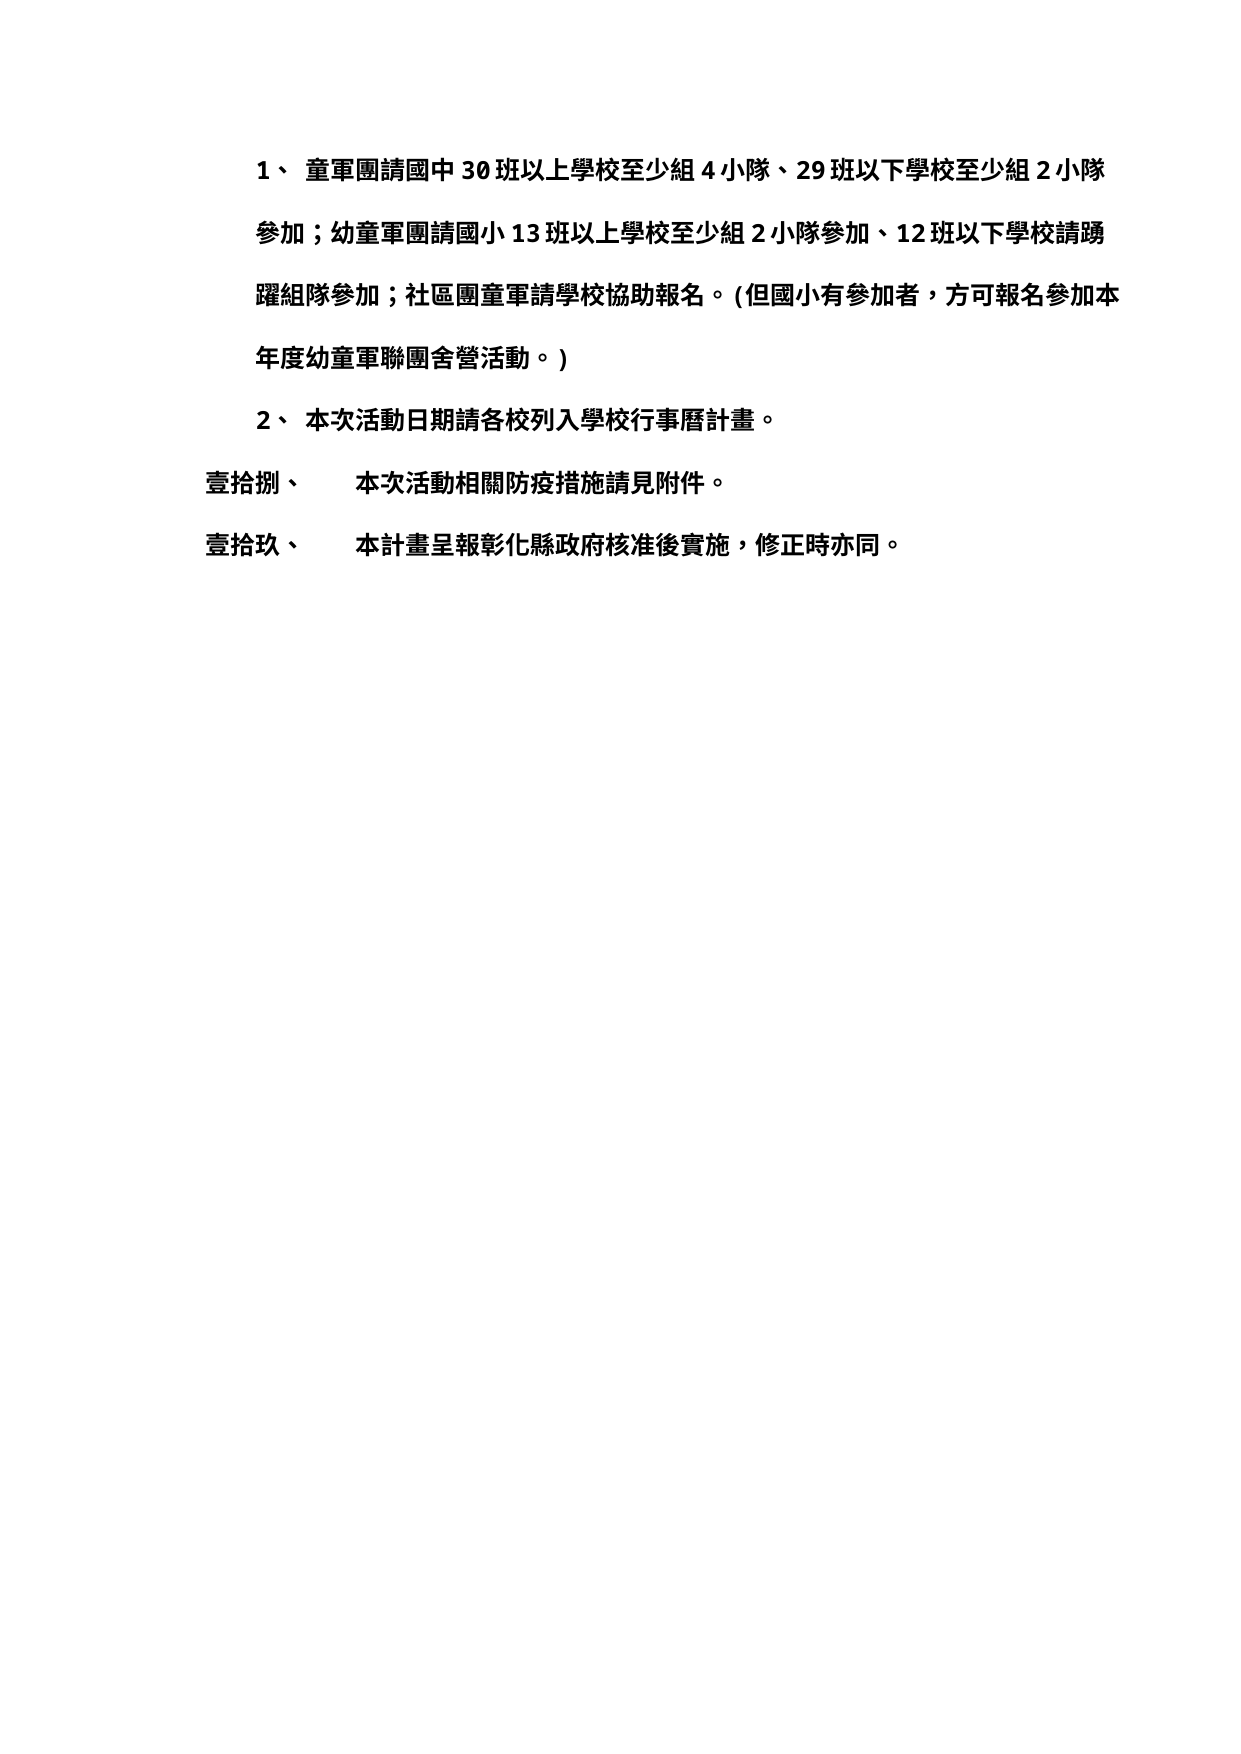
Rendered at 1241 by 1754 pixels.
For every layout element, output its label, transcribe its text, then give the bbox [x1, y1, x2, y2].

list 本次活動相關防疫措施請見附件。 [206, 439, 1122, 502]
list 童軍團請國中30班以上學校至少組4小隊、29班以下學校至少組2小隊參加；幼童軍團請國小13班以上學校至少組2小隊參加、12班以下學校請踴躍組隊參加；社區團童軍請學校協助報名。(但國小有參加者，方可報名參加本年度幼童軍聯團舍營活動。) [256, 127, 1122, 377]
list 本次活動日期請各校列入學校行事曆計畫。 [256, 377, 1122, 439]
list 本計畫呈報彰化縣政府核准後實施，修正時亦同。 [206, 502, 1122, 564]
